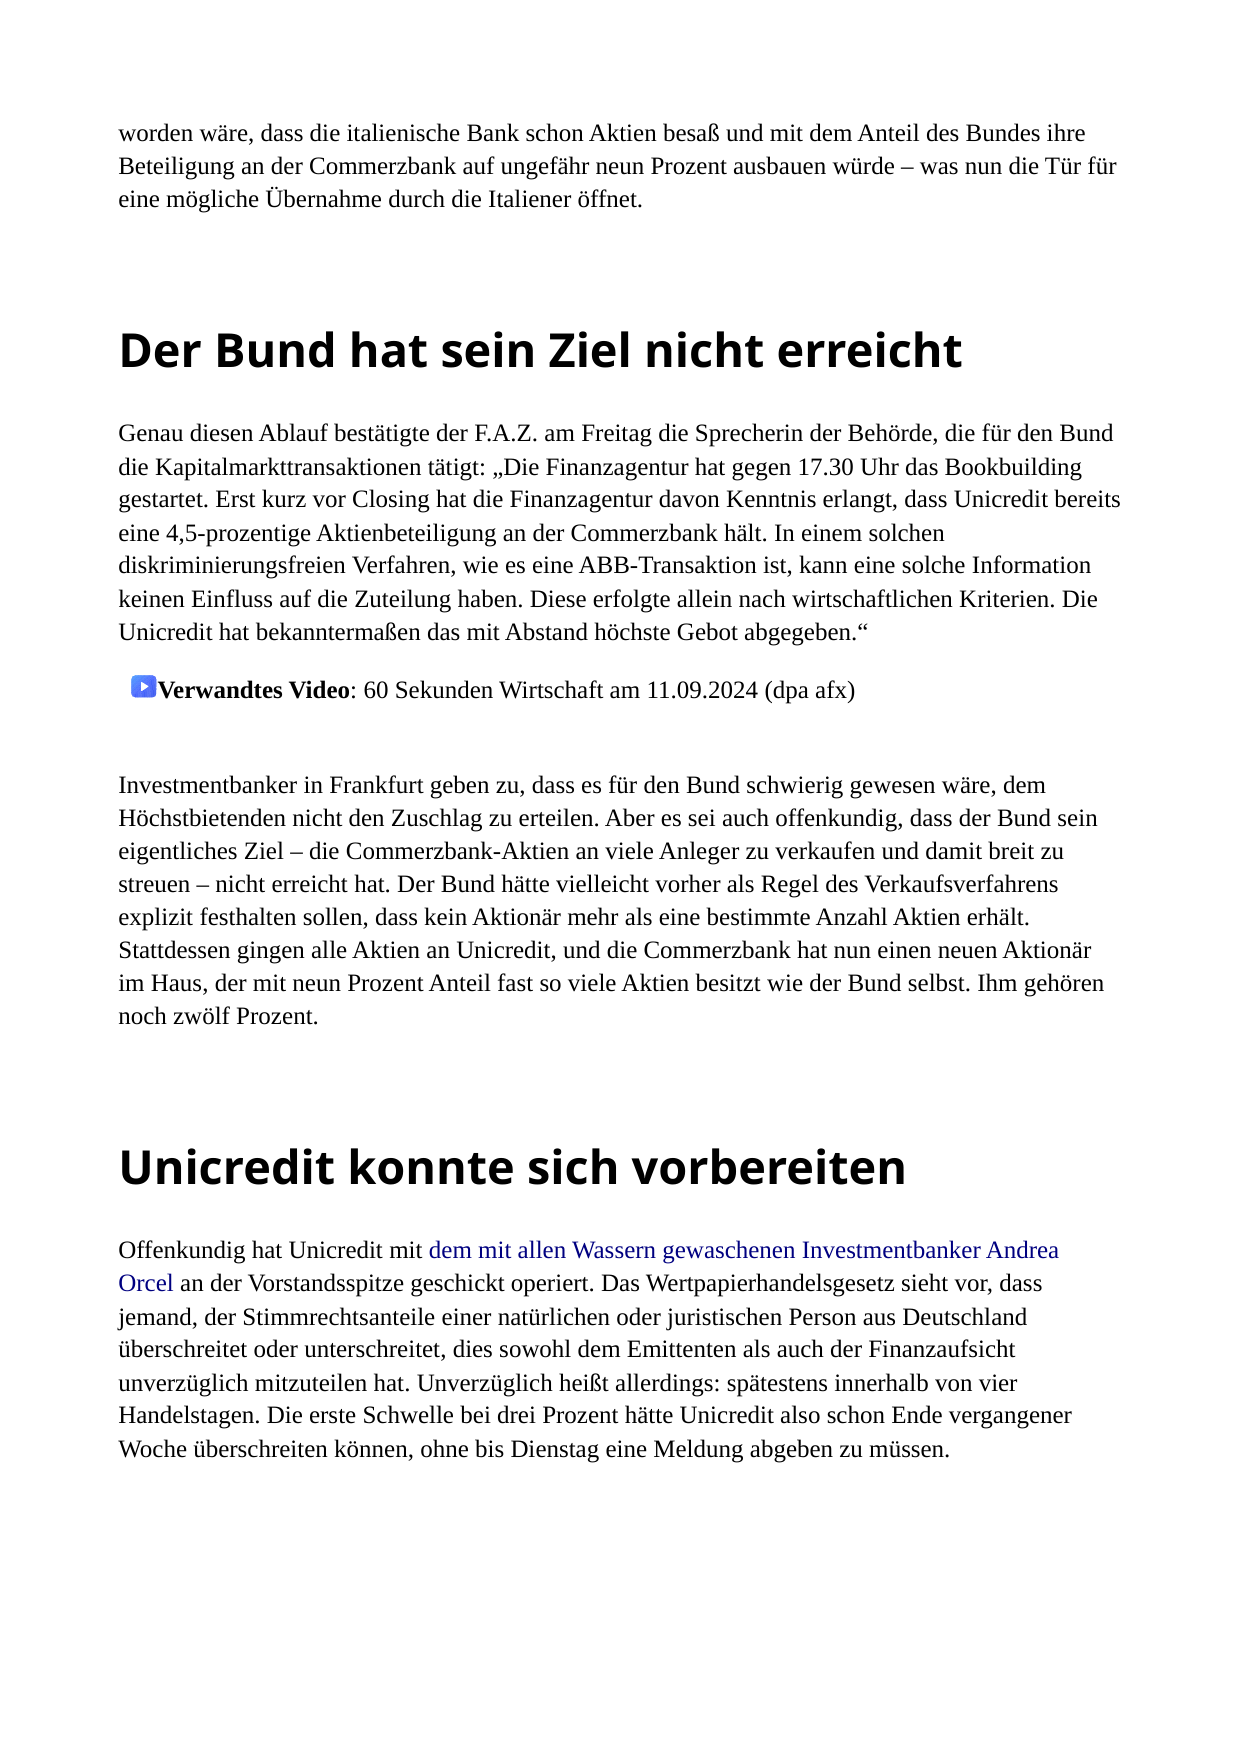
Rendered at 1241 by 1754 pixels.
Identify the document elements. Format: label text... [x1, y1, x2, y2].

text Offenkundig hat Unicredit mit dem mit allen Wassern gewaschenen Investmentbanker Andrea Orcel an der Vorstandsspitze geschickt operiert. Das Wertpapierhandelsgesetz sieht vor, dass jemand, der Stimmrechtsanteile einer natürlichen oder juristischen Person aus Deutschland überschreitet oder unterschreitet, dies sowohl dem Emittenten als auch der Finanzaufsicht unverzüglich mitzuteilen hat. Unverzüglich heißt allerdings: spätestens innerhalb von vier Handelstagen. Die erste Schwelle bei drei Prozent hätte Unicredit also schon Ende vergangener Woche überschreiten können, ohne bis Dienstag eine Meldung abgeben zu müssen. [118, 1236, 1122, 1462]
subtitle Der Bund hat sein Ziel nicht erreicht [118, 317, 1122, 381]
text Verwandtes Video: 60 Sekunden Wirtschaft am 11.09.2024 (dpa afx) [118, 675, 1122, 703]
text Genau diesen Ablauf bestätigte der F.A.Z. am Freitag die Sprecherin der Behörde, die für den Bund die Kapitalmarkttransaktionen tätigt: „Die Finanzagentur hat gegen 17.30 Uhr das Bookbuilding gestartet. Erst kurz vor Closing hat die Finanzagentur davon Kenntnis erlangt, dass Unicredit bereits eine 4,5-prozentige Aktienbeteiligung an der Commerzbank hält. In einem solchen diskriminierungsfreien Verfahren, wie es eine ABB-Transaktion ist, kann eine solche Information keinen Einfluss auf die Zuteilung haben. Diese erfolgte allein nach wirtschaftlichen Kriterien. Die Unicredit hat bekanntermaßen das mit Abstand höchste Gebot abgegeben.“ [118, 418, 1122, 645]
text Investmentbanker in Frankfurt geben zu, dass es für den Bund schwierig gewesen wäre, dem Höchstbietenden nicht den Zuschlag zu erteilen. Aber es sei auch offenkundig, dass der Bund sein eigentliches Ziel – die Commerzbank-Aktien an viele Anleger zu verkaufen und damit breit zu streuen – nicht erreicht hat. Der Bund hätte vielleicht vorher als Regel des Verkaufsverfahrens explizit festhalten sollen, dass kein Aktionär mehr als eine bestimmte Anzahl Aktien erhält. Stattdessen gingen alle Aktien an Unicredit, und die Commerzbank hat nun einen neuen Aktionär im Haus, der mit neun Prozent Anteil fast so viele Aktien besitzt wie der Bund selbst. Ihm gehören noch zwölf Prozent. [118, 770, 1122, 1030]
text [131, 675, 149, 691]
text worden wäre, dass die italienische Bank schon Aktien besaß und mit dem Anteil des Bundes ihre Beteiligung an der Commerzbank auf ungefähr neun Prozent ausbauen würde – was nun die Tür für eine mögliche Übernahme durch die Italiener öffnet. [118, 118, 1122, 213]
subtitle Unicredit konnte sich vorbereiten [118, 1134, 1122, 1198]
